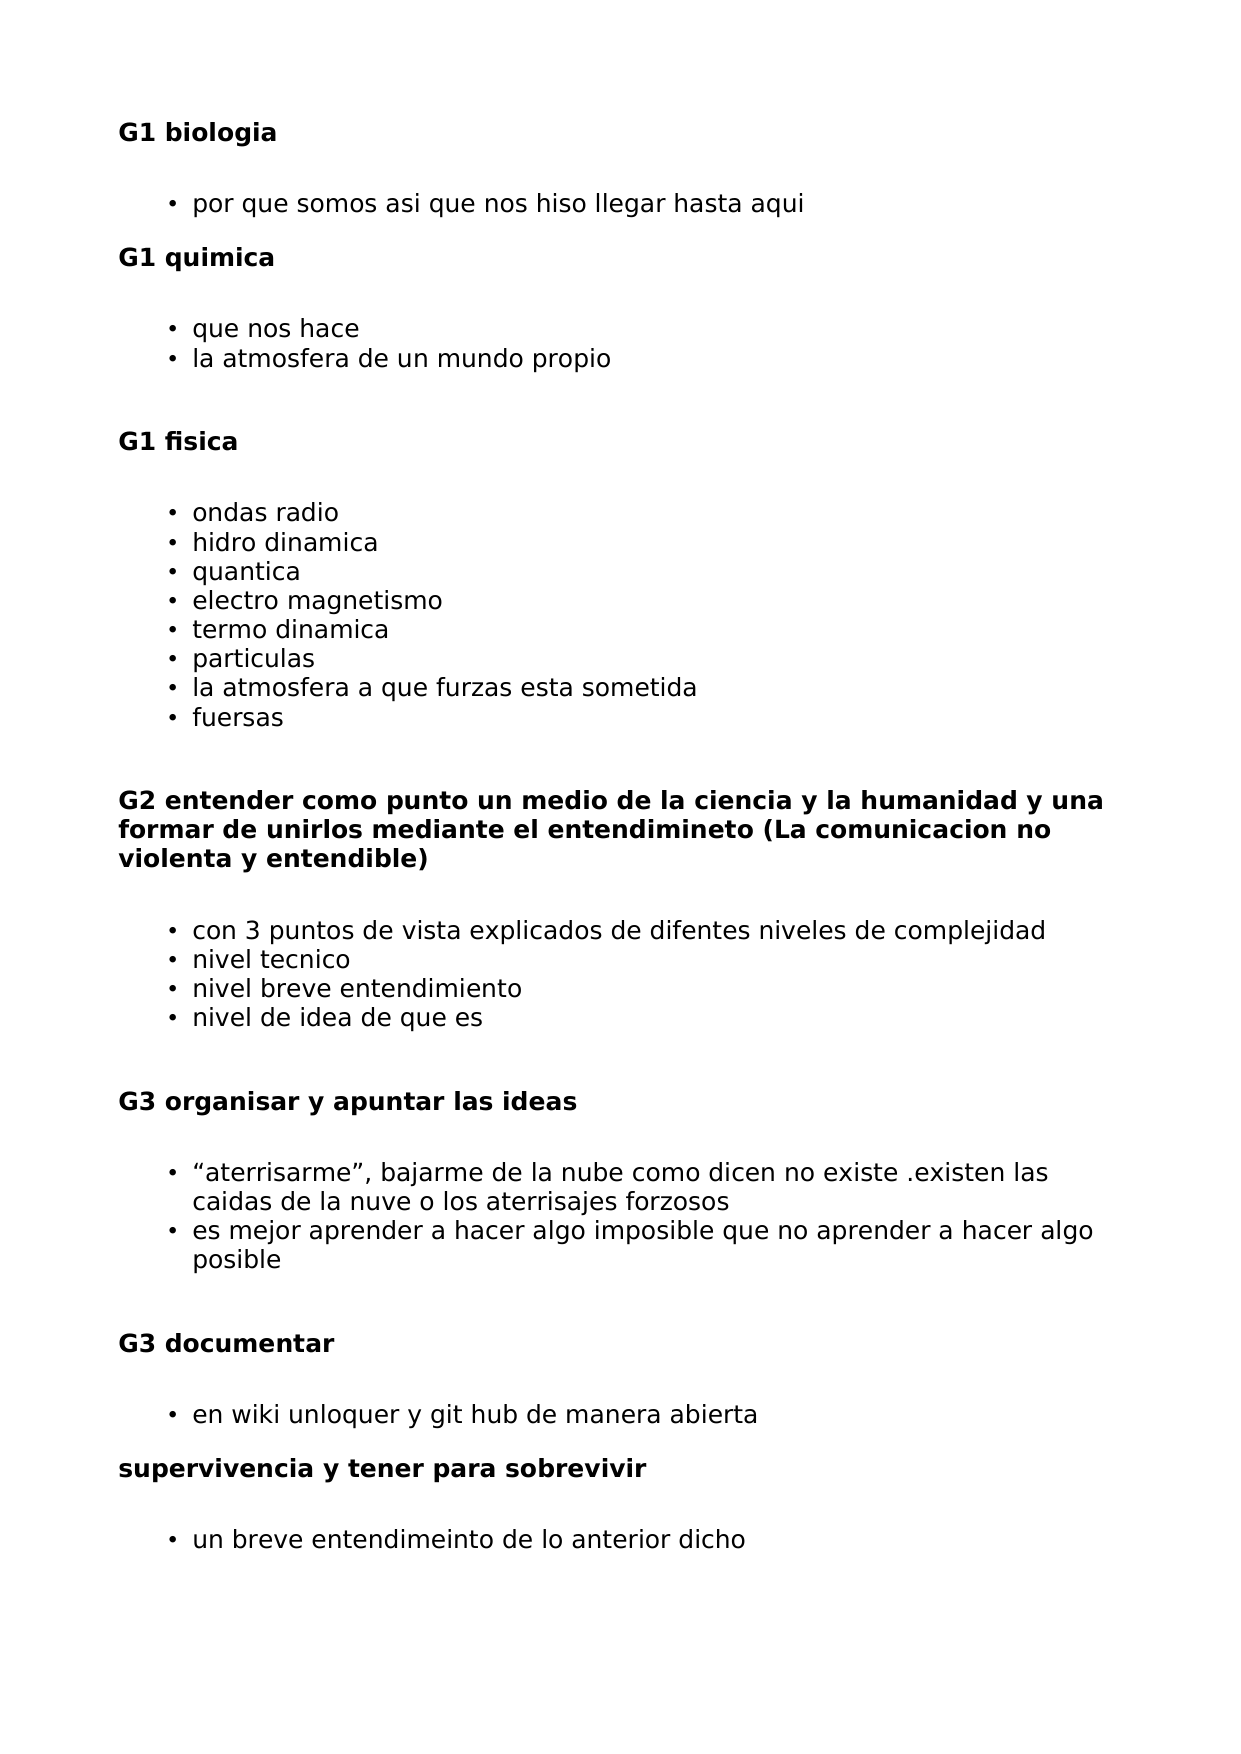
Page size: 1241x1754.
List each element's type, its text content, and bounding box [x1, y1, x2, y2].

list particulas [177, 644, 1122, 673]
subtitle G1 biologia [118, 118, 1122, 147]
list ondas radio [177, 498, 1122, 528]
list que nos hace [177, 314, 1122, 344]
list es mejor aprender a hacer algo imposible que no aprender a hacer algo posible [177, 1216, 1122, 1275]
list nivel de idea de que es [177, 1003, 1122, 1032]
list fuersas [177, 703, 1122, 732]
list un breve entendimeinto de lo anterior dicho [177, 1526, 1122, 1555]
list quantica [177, 557, 1122, 586]
list nivel breve entendimiento [177, 974, 1122, 1003]
list termo dinamica [177, 615, 1122, 644]
list la atmosfera de un mundo propio [177, 344, 1122, 373]
list hidro dinamica [177, 528, 1122, 557]
list en wiki unloquer y git hub de manera abierta [177, 1400, 1122, 1429]
list electro magnetismo [177, 586, 1122, 615]
list con 3 puntos de vista explicados de difentes niveles de complejidad [177, 916, 1122, 945]
list “aterrisarme”, bajarme de la nube como dicen no existe .existen las caidas de la nuve o los aterrisajes forzosos [177, 1158, 1122, 1216]
list nivel tecnico [177, 945, 1122, 974]
subtitle G3 organisar y apuntar las ideas [118, 1087, 1122, 1116]
subtitle G1 fisica [118, 427, 1122, 457]
list por que somos asi que nos hiso llegar hasta aqui [177, 189, 1122, 218]
subtitle G3 documentar [118, 1329, 1122, 1358]
subtitle supervivencia y tener para sobrevivir [118, 1454, 1122, 1484]
list la atmosfera a que furzas esta sometida [177, 673, 1122, 703]
subtitle G1 quimica [118, 243, 1122, 273]
subtitle G2 entender como punto un medio de la ciencia y la humanidad y una formar de unirlos mediante el entendimineto (La comunicacion no violenta y entendible) [118, 786, 1122, 874]
